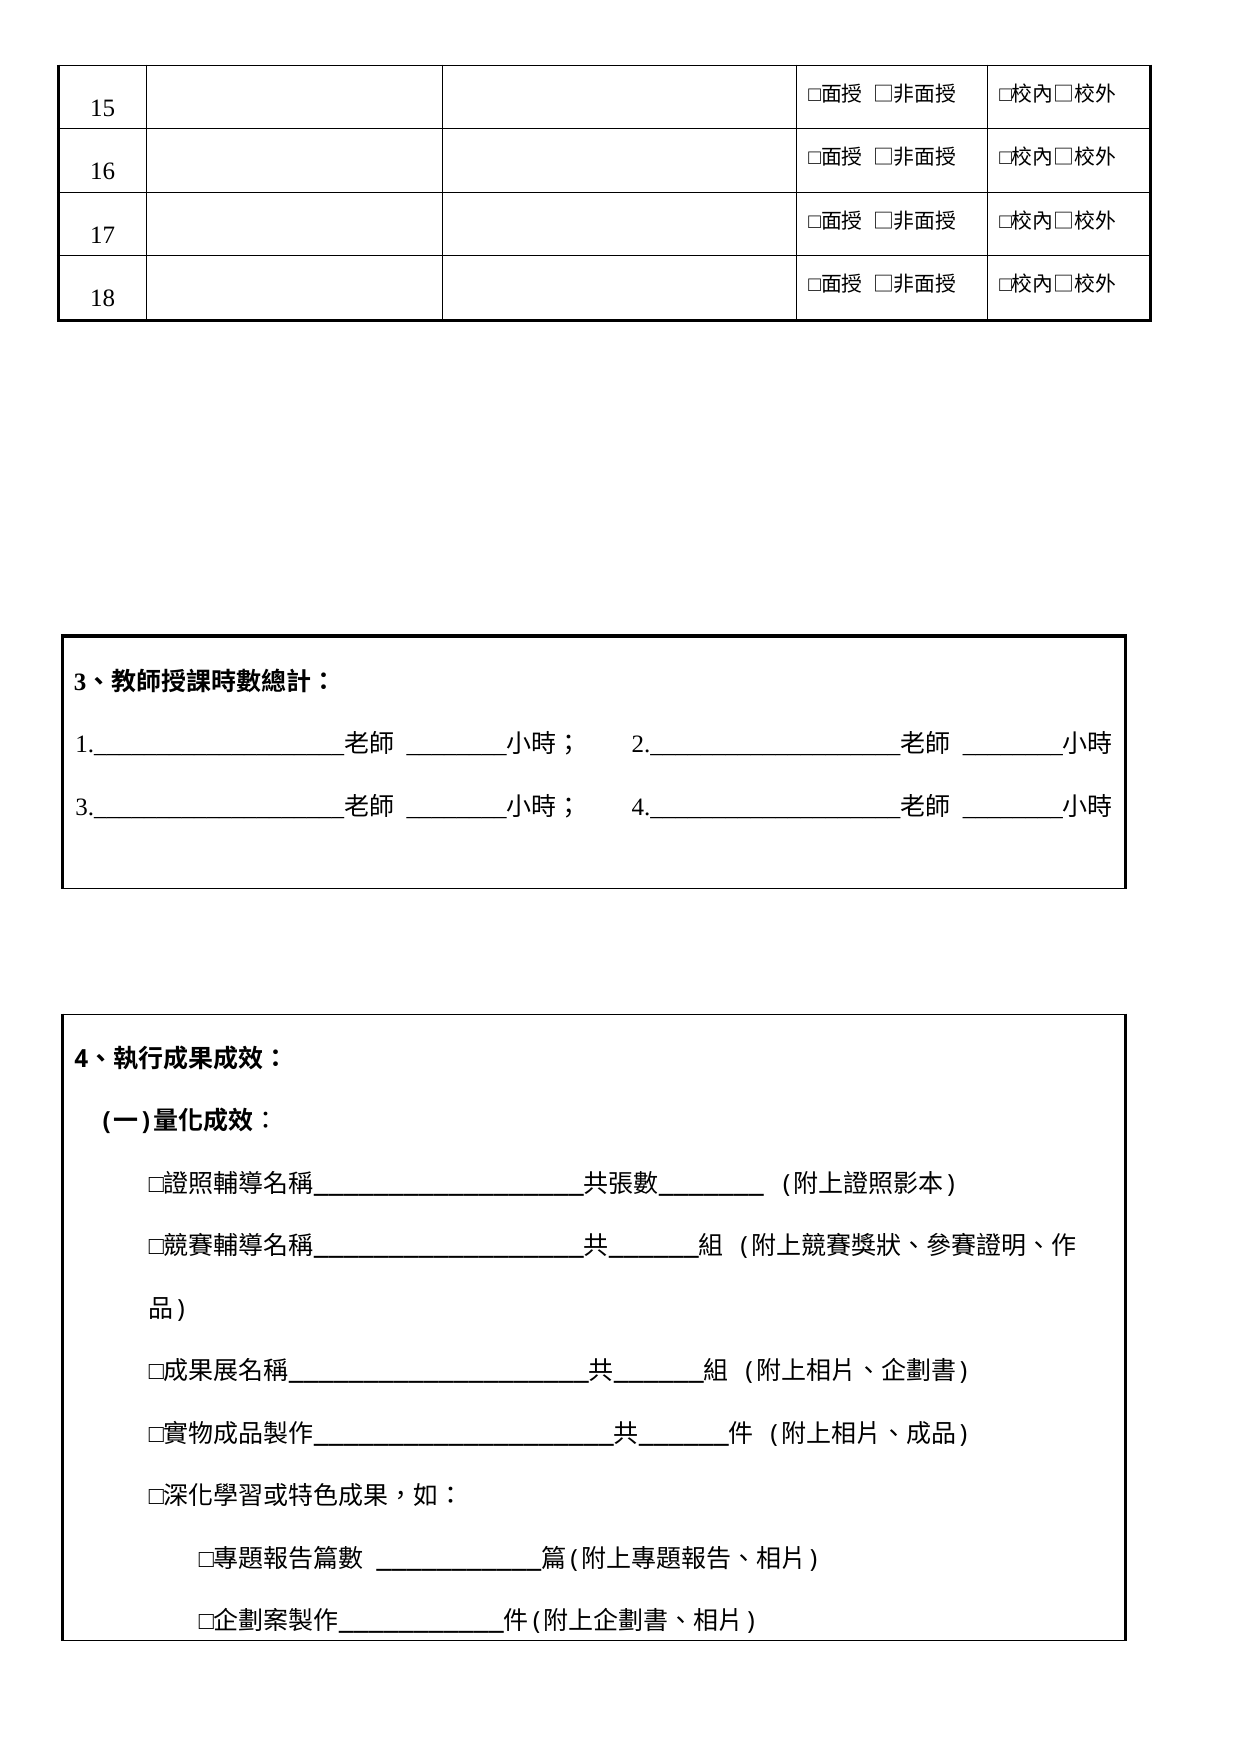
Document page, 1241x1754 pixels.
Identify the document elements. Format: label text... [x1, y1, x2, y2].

table_cell [443, 66, 796, 128]
table_cell 18 [60, 256, 146, 319]
table_cell 17 [60, 193, 146, 255]
table_cell 16 [60, 129, 146, 192]
table_cell [147, 129, 442, 192]
table_cell [147, 66, 442, 128]
table_cell [443, 256, 796, 319]
table_cell □面授 □非面授 [797, 129, 987, 192]
table_cell □面授 □非面授 [797, 66, 987, 128]
table_cell □面授 □非面授 [797, 256, 987, 319]
table_cell 15 [60, 66, 146, 128]
table_header 4、執行成果成效： (一)量化成效： □證照輔導名稱__________________共張數_______ (附上證照影本) □競賽輔導名稱__________________共______組 (附上競賽獎狀、參賽證明、作品) □成果展名稱____________________共______組 (附上相片、企劃書) □實物成品製作____________________共______件 (附上相片、成品) □深化學習或特色成果，如： □專題報告篇數 ___________篇(附上專題報告、相片) □企劃案製作___________件(附上企劃書、相片) [64, 1015, 1124, 1639]
table_cell [147, 193, 442, 255]
table_cell □校內□校外 [988, 129, 1149, 192]
table_cell □校內□校外 [988, 66, 1149, 128]
table_cell □校內□校外 [988, 256, 1149, 319]
table_cell [443, 129, 796, 192]
table_header 3、教師授課時數總計： 1.____________________老師 ________小時； 2.____________________老師 ________小時 3.____________________老師 ________小時； 4.____________________老師 ________小時 [64, 638, 1124, 887]
table_cell [147, 256, 442, 319]
table_cell □面授 □非面授 [797, 193, 987, 255]
table_cell □校內□校外 [988, 193, 1149, 255]
table_cell [443, 193, 796, 255]
